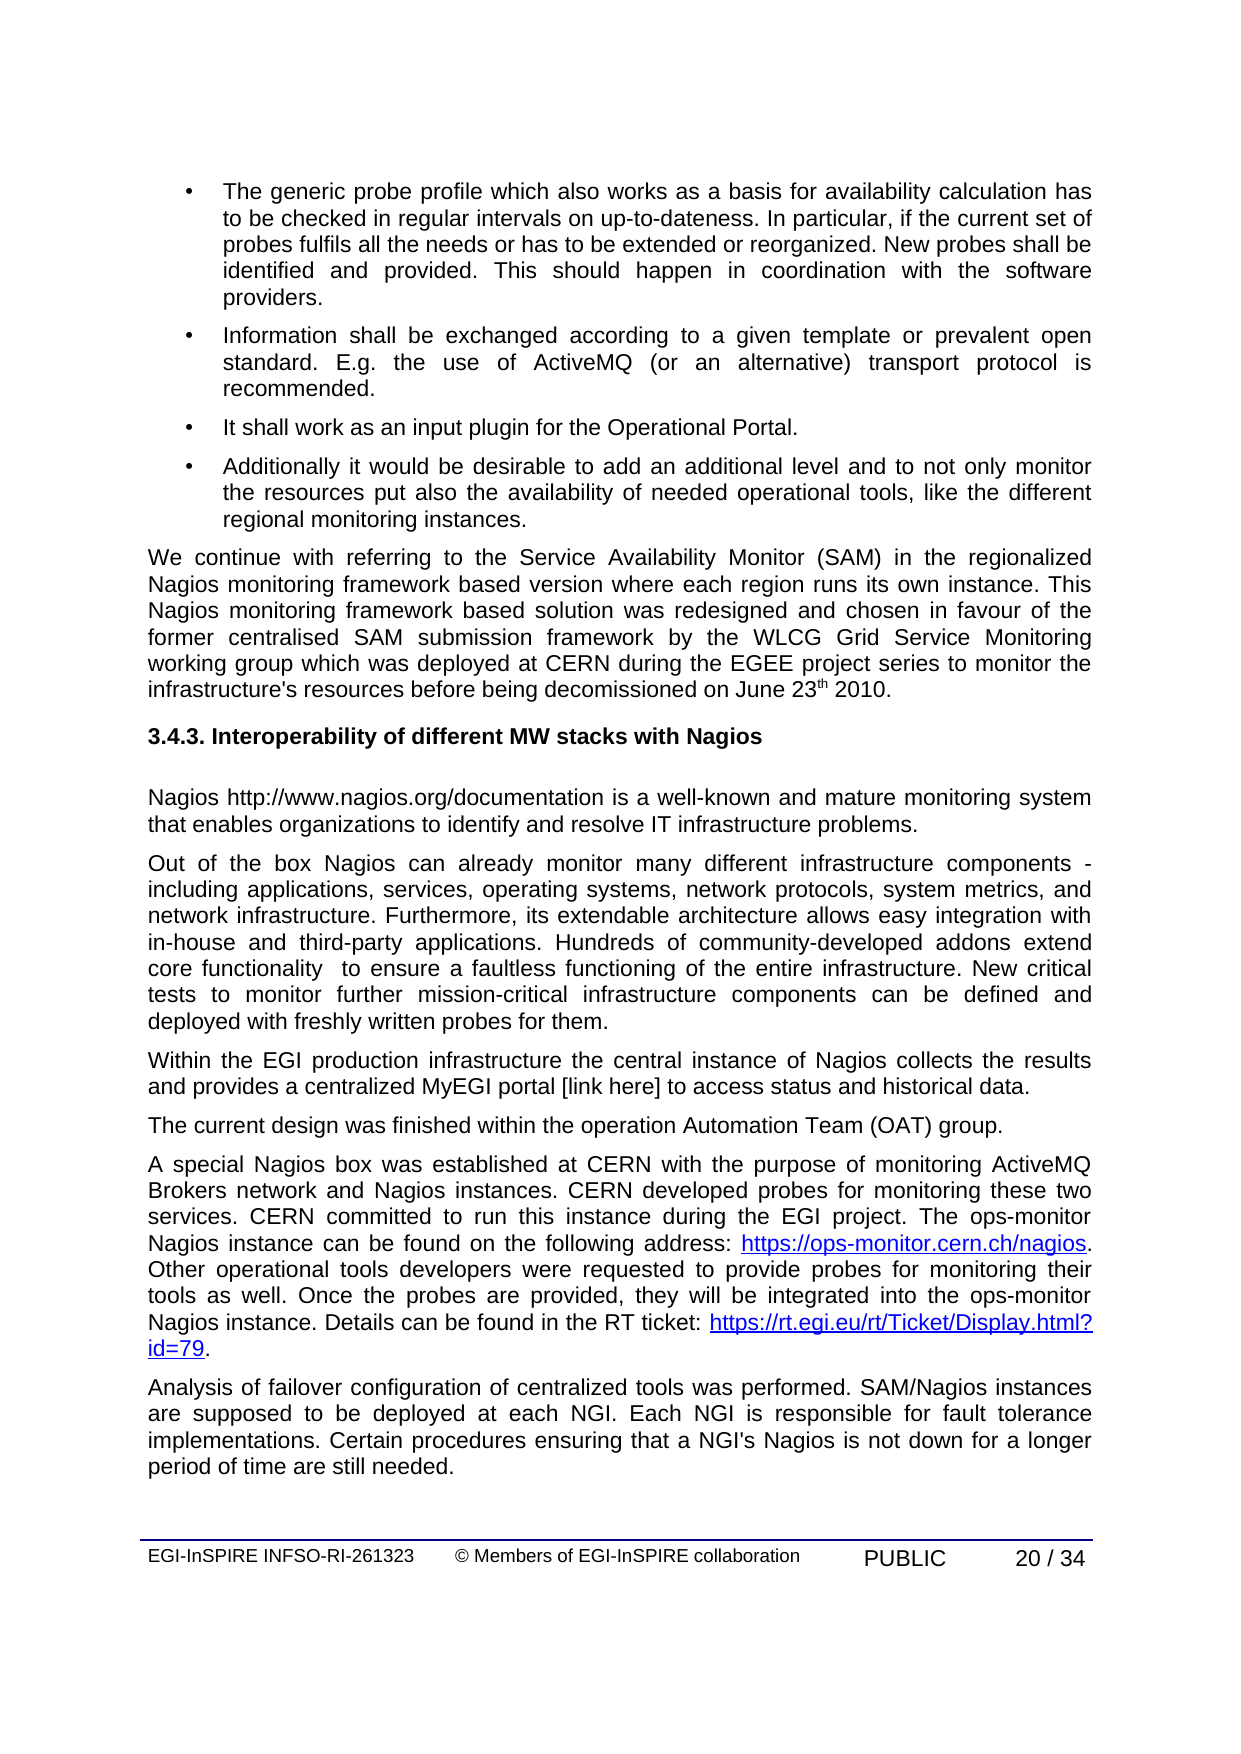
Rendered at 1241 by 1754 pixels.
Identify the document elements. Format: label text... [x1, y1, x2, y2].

text A special Nagios box was established at CERN with the purpose of monitoring ActiveMQ Brokers network and Nagios instances. CERN developed probes for monitoring these two services. CERN committed to run this instance during the EGI project. The ops-monitor Nagios instance can be found on the following address: https://ops-monitor.cern.ch/nagios. Other operational tools developers were requested to provide probes for monitoring their tools as well. Once the probes are provided, they will be integrated into the ops-monitor Nagios instance. Details can be found in the RT ticket: https://rt.egi.eu/rt/Ticket/Display.html?id=79. [148, 1151, 1093, 1361]
subtitle Interoperability of different MW stacks with Nagios [148, 723, 1093, 750]
text Out of the box Nagios can already monitor many different infrastructure components - including applications, services, operating systems, network protocols, system metrics, and network infrastructure. Furthermore, its extendable architecture allows easy integration with in-house and third-party applications. Hundreds of community-developed addons extend core functionality to ensure a faultless functioning of the entire infrastructure. New critical tests to monitor further mission-critical infrastructure components can be defined and deployed with freshly written probes for them. [148, 849, 1093, 1034]
text Analysis of failover configuration of centralized tools was performed. SAM/Nagios instances are supposed to be deployed at each NGI. Each NGI is responsible for fault tolerance implementations. Certain procedures ensuring that a NGI's Nagios is not down for a longer period of time are still needed. [148, 1374, 1093, 1479]
list Information shall be exchanged according to a given template or prevalent open standard. E.g. the use of ActiveMQ (or an alternative) transport protocol is recommended. [185, 322, 1093, 401]
text Within the EGI production infrastructure the central instance of Nagios collects the results and provides a centralized MyEGI portal [link here] to access status and historical data. [148, 1047, 1093, 1099]
list It shall work as an input plugin for the Operational Portal. [185, 414, 1093, 440]
text Nagios http://www.nagios.org/documentation is a well-known and mature monitoring system that enables organizations to identify and resolve IT infrastructure problems. [148, 784, 1093, 837]
list Additionally it would be desirable to add an additional level and to not only monitor the resources put also the availability of needed operational tools, like the different regional monitoring instances. [185, 453, 1093, 532]
text The current design was finished within the operation Automation Team (OAT) group. [148, 1112, 1093, 1138]
text We continue with referring to the Service Availability Monitor (SAM) in the regionalized Nagios monitoring framework based version where each region runs its own instance. This Nagios monitoring framework based solution was redesigned and chosen in favour of the former centralised SAM submission framework by the WLCG Grid Service Monitoring working group which was deployed at CERN during the EGEE project series to monitor the infrastructure's resources before being decomissioned on June 23th 2010. [148, 544, 1093, 702]
list The generic probe profile which also works as a basis for availability calculation has to be checked in regular intervals on up-to-dateness. In particular, if the current set of probes fulfils all the needs or has to be extended or reorganized. New probes shall be identified and provided. This should happen in coordination with the software providers. [185, 178, 1093, 310]
